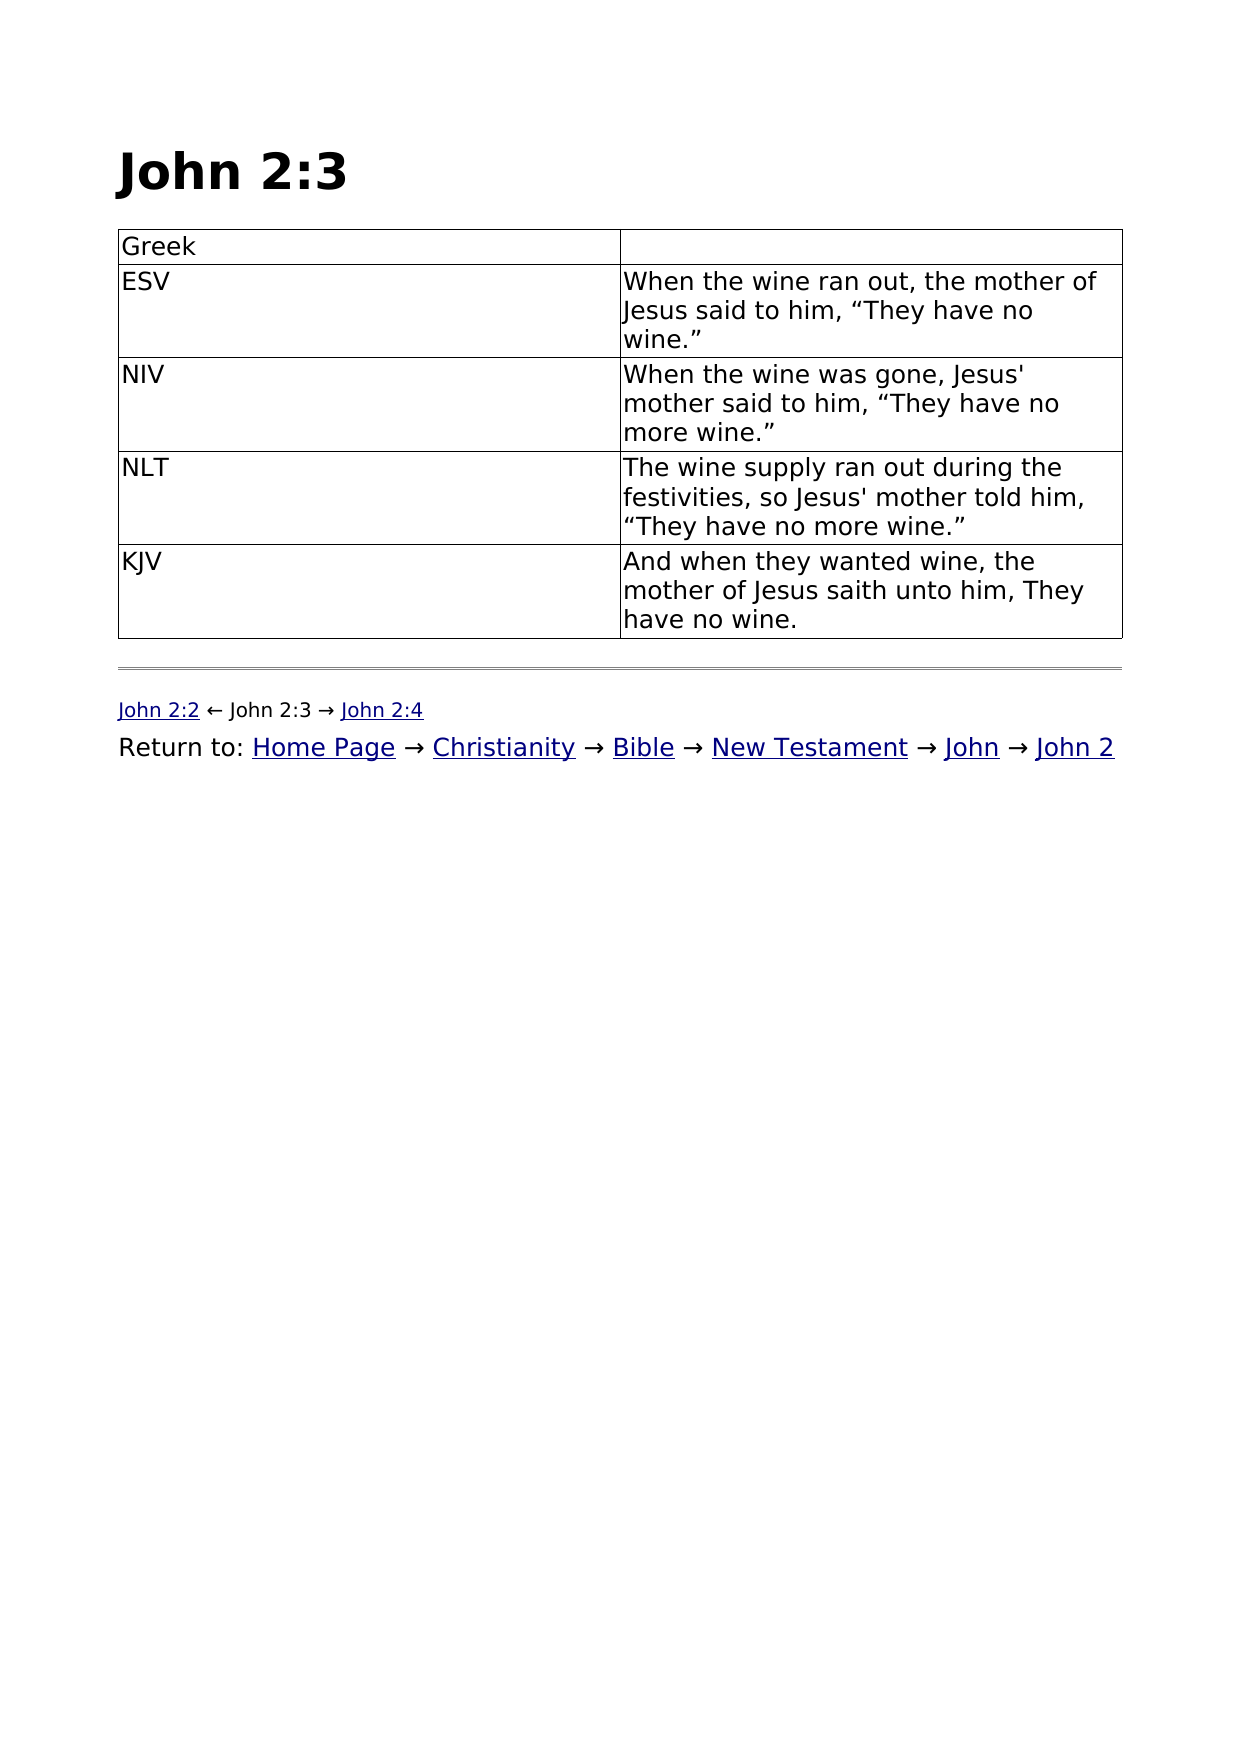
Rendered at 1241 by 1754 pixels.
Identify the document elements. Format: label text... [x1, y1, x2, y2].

table_header Greek [119, 230, 620, 264]
text Return to: Home Page → Christianity → Bible → New Testament → John → John 2 [118, 733, 1122, 762]
text John 2:2 ← John 2:3 → John 2:4 [118, 699, 1122, 733]
subtitle John 2:3 [118, 143, 1122, 201]
table_header [621, 230, 1122, 264]
table_cell ESV [119, 265, 620, 357]
table_cell The wine supply ran out during the festivities, so Jesus' mother told him, “They have no more wine.” [621, 452, 1122, 544]
table_cell When the wine was gone, Jesus' mother said to him, “They have no more wine.” [621, 358, 1122, 451]
table_cell And when they wanted wine, the mother of Jesus saith unto him, They have no wine. [621, 545, 1122, 637]
table_cell NIV [119, 358, 620, 451]
table_cell When the wine ran out, the mother of Jesus said to him, “They have no wine.” [621, 265, 1122, 357]
table_cell KJV [119, 545, 620, 637]
table_cell NLT [119, 452, 620, 544]
